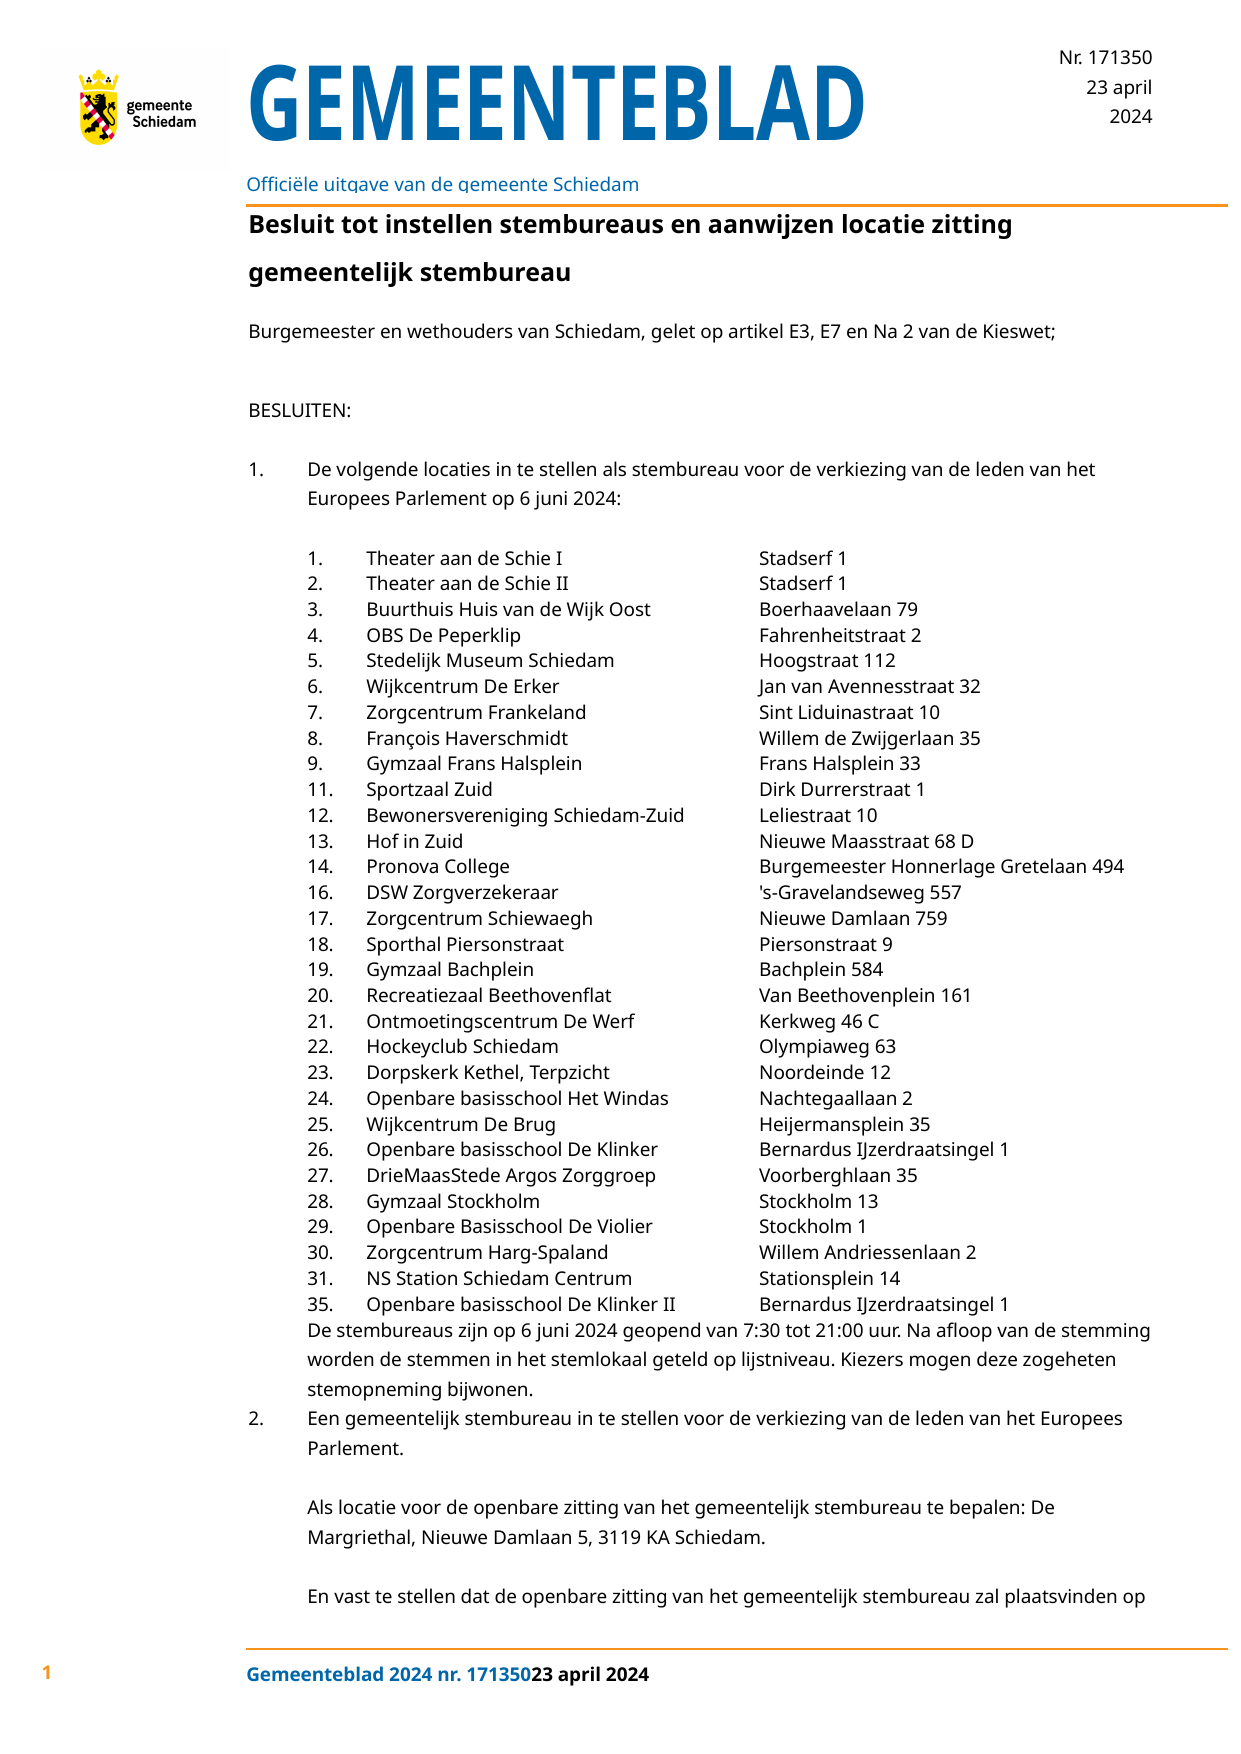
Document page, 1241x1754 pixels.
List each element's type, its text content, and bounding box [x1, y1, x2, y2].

table_cell Wijkcentrum De Brug [307, 1111, 759, 1137]
text Besluit tot instellen stembureaus en aanwijzen locatie zitting gemeentelijk stembureau [248, 207, 1152, 288]
table_cell Voorberghlaan 35 [759, 1162, 1211, 1188]
table_cell Theater aan de Schie II [307, 571, 759, 596]
table_cell Fahrenheitstraat 2 [759, 622, 1211, 648]
table_cell Hockeyclub Schiedam [307, 1034, 759, 1059]
table_cell Nachtegaallaan 2 [759, 1085, 1211, 1111]
table_cell Zorgcentrum Schiewaegh [307, 905, 759, 931]
table_cell Frans Halsplein 33 [759, 751, 1211, 776]
table_cell Ontmoetingscentrum De Werf [307, 1008, 759, 1034]
table_header Theater aan de Schie I [307, 545, 759, 571]
table_header Stadserf 1 [759, 545, 1211, 571]
table_cell Piersonstraat 9 [759, 931, 1211, 956]
table_cell Buurthuis Huis van de Wijk Oost [307, 596, 759, 622]
table_cell Stedelijk Museum Schiedam [307, 648, 759, 673]
table_cell DSW Zorgverzekeraar [307, 879, 759, 905]
list Een gemeentelijk stembureau in te stellen voor de verkiezing van de leden van het Europees Parlement. [248, 1406, 1152, 1461]
table_cell Boerhaavelaan 79 [759, 596, 1211, 622]
table_cell Burgemeester Honnerlage Gretelaan 494 [759, 854, 1211, 879]
table_cell Stadserf 1 [759, 571, 1211, 596]
table_cell Dorpskerk Kethel, Terpzicht [307, 1059, 759, 1085]
table_cell Gymzaal Frans Halsplein [307, 751, 759, 776]
table_cell Willem Andriessenlaan 2 [759, 1240, 1211, 1265]
table_cell Pronova College [307, 854, 759, 879]
table_cell Willem de Zwijgerlaan 35 [759, 725, 1211, 751]
table_cell NS Station Schiedam Centrum [307, 1265, 759, 1291]
table_cell Sint Liduinastraat 10 [759, 699, 1211, 725]
table_cell Bernardus IJzerdraatsingel 1 [759, 1291, 1211, 1317]
table_cell Van Beethovenplein 161 [759, 982, 1211, 1008]
table_cell François Haverschmidt [307, 725, 759, 751]
table_cell DrieMaasStede Argos Zorggroep [307, 1162, 759, 1188]
table_cell Olympiaweg 63 [759, 1034, 1211, 1059]
table_cell Openbare basisschool Het Windas [307, 1085, 759, 1111]
table_cell Bachplein 584 [759, 956, 1211, 982]
table_cell Nieuwe Damlaan 759 [759, 905, 1211, 931]
picture [41, 47, 231, 172]
table_cell Recreatiezaal Beethovenflat [307, 982, 759, 1008]
table_cell Stationsplein 14 [759, 1265, 1211, 1291]
table_cell Jan van Avennesstraat 32 [759, 674, 1211, 699]
table_cell 's-Gravelandseweg 557 [759, 879, 1211, 905]
table_cell Gymzaal Stockholm [307, 1188, 759, 1214]
table_cell Bewonersvereniging Schiedam-Zuid [307, 802, 759, 828]
text Burgemeester en wethouders van Schiedam, gelet op artikel E3, E7 en Na 2 van de Kieswet; [248, 318, 1152, 344]
table_cell Hoogstraat 112 [759, 648, 1211, 673]
table_cell Leliestraat 10 [759, 802, 1211, 828]
table_cell Kerkweg 46 C [759, 1008, 1211, 1034]
table_cell Wijkcentrum De Erker [307, 674, 759, 699]
list En vast te stellen dat de openbare zitting van het gemeentelijk stembureau zal plaatsvinden op [248, 1583, 1152, 1609]
list De volgende locaties in te stellen als stembureau voor de verkiezing van de leden van het Europees Parlement op 6 juni 2024: [248, 456, 1152, 511]
table_cell Openbare Basisschool De Violier [307, 1214, 759, 1239]
table_cell Gymzaal Bachplein [307, 956, 759, 982]
table_cell Heijermansplein 35 [759, 1111, 1211, 1137]
table_cell Stockholm 1 [759, 1214, 1211, 1239]
table_cell Zorgcentrum Harg-Spaland [307, 1240, 759, 1265]
table_cell Bernardus IJzerdraatsingel 1 [759, 1137, 1211, 1162]
table_cell Sportzaal Zuid [307, 776, 759, 802]
list Als locatie voor de openbare zitting van het gemeentelijk stembureau te bepalen: De Margriethal, Nieuwe Damlaan 5, 3119 KA Schiedam. [248, 1494, 1152, 1549]
list De stembureaus zijn op 6 juni 2024 geopend van 7:30 tot 21:00 uur. Na afloop van de stemming worden de stemmen in het stemlokaal geteld op lijstniveau. Kiezers mogen deze zogeheten stemopneming bijwonen. [248, 1317, 1152, 1402]
table_cell Zorgcentrum Frankeland [307, 699, 759, 725]
text BESLUITEN: [248, 397, 1152, 422]
table_cell Openbare basisschool De Klinker [307, 1137, 759, 1162]
table_cell Nieuwe Maasstraat 68 D [759, 828, 1211, 853]
table_cell Stockholm 13 [759, 1188, 1211, 1214]
table_cell Noordeinde 12 [759, 1059, 1211, 1085]
table_cell Dirk Durrerstraat 1 [759, 776, 1211, 802]
table_cell OBS De Peperklip [307, 622, 759, 648]
table_cell Sporthal Piersonstraat [307, 931, 759, 956]
table_cell Openbare basisschool De Klinker II [307, 1291, 759, 1317]
table_cell Hof in Zuid [307, 828, 759, 853]
